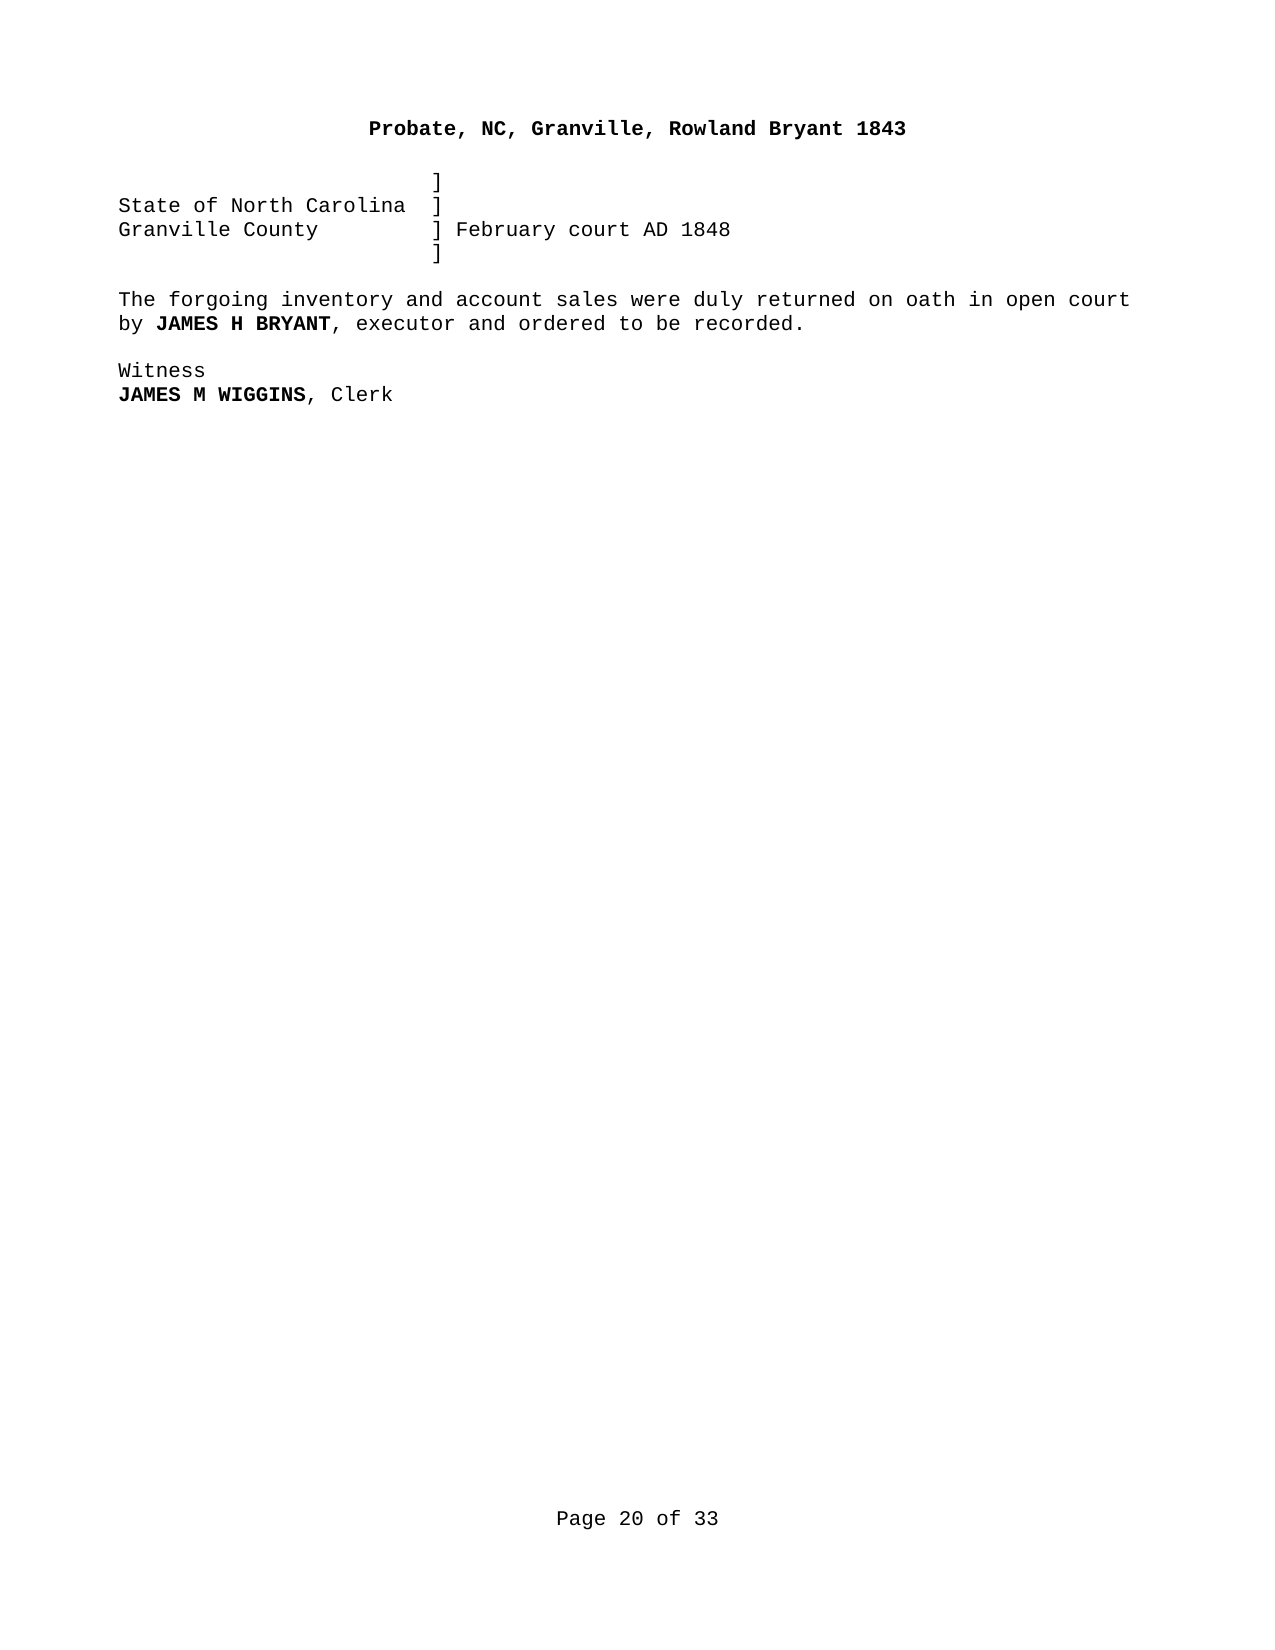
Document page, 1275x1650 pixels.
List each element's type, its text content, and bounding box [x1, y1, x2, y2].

text The forgoing inventory and account sales were duly returned on oath in open court by James H bryant, executor and ordered to be recorded. [118, 289, 1157, 337]
text ] [118, 242, 1157, 266]
text Granville County ] February court AD 1848 [118, 218, 1157, 242]
text James M Wiggins, Clerk [118, 384, 1157, 408]
text Witness [118, 360, 1157, 384]
text ] [118, 171, 1157, 195]
text State of North Carolina ] [118, 195, 1157, 218]
